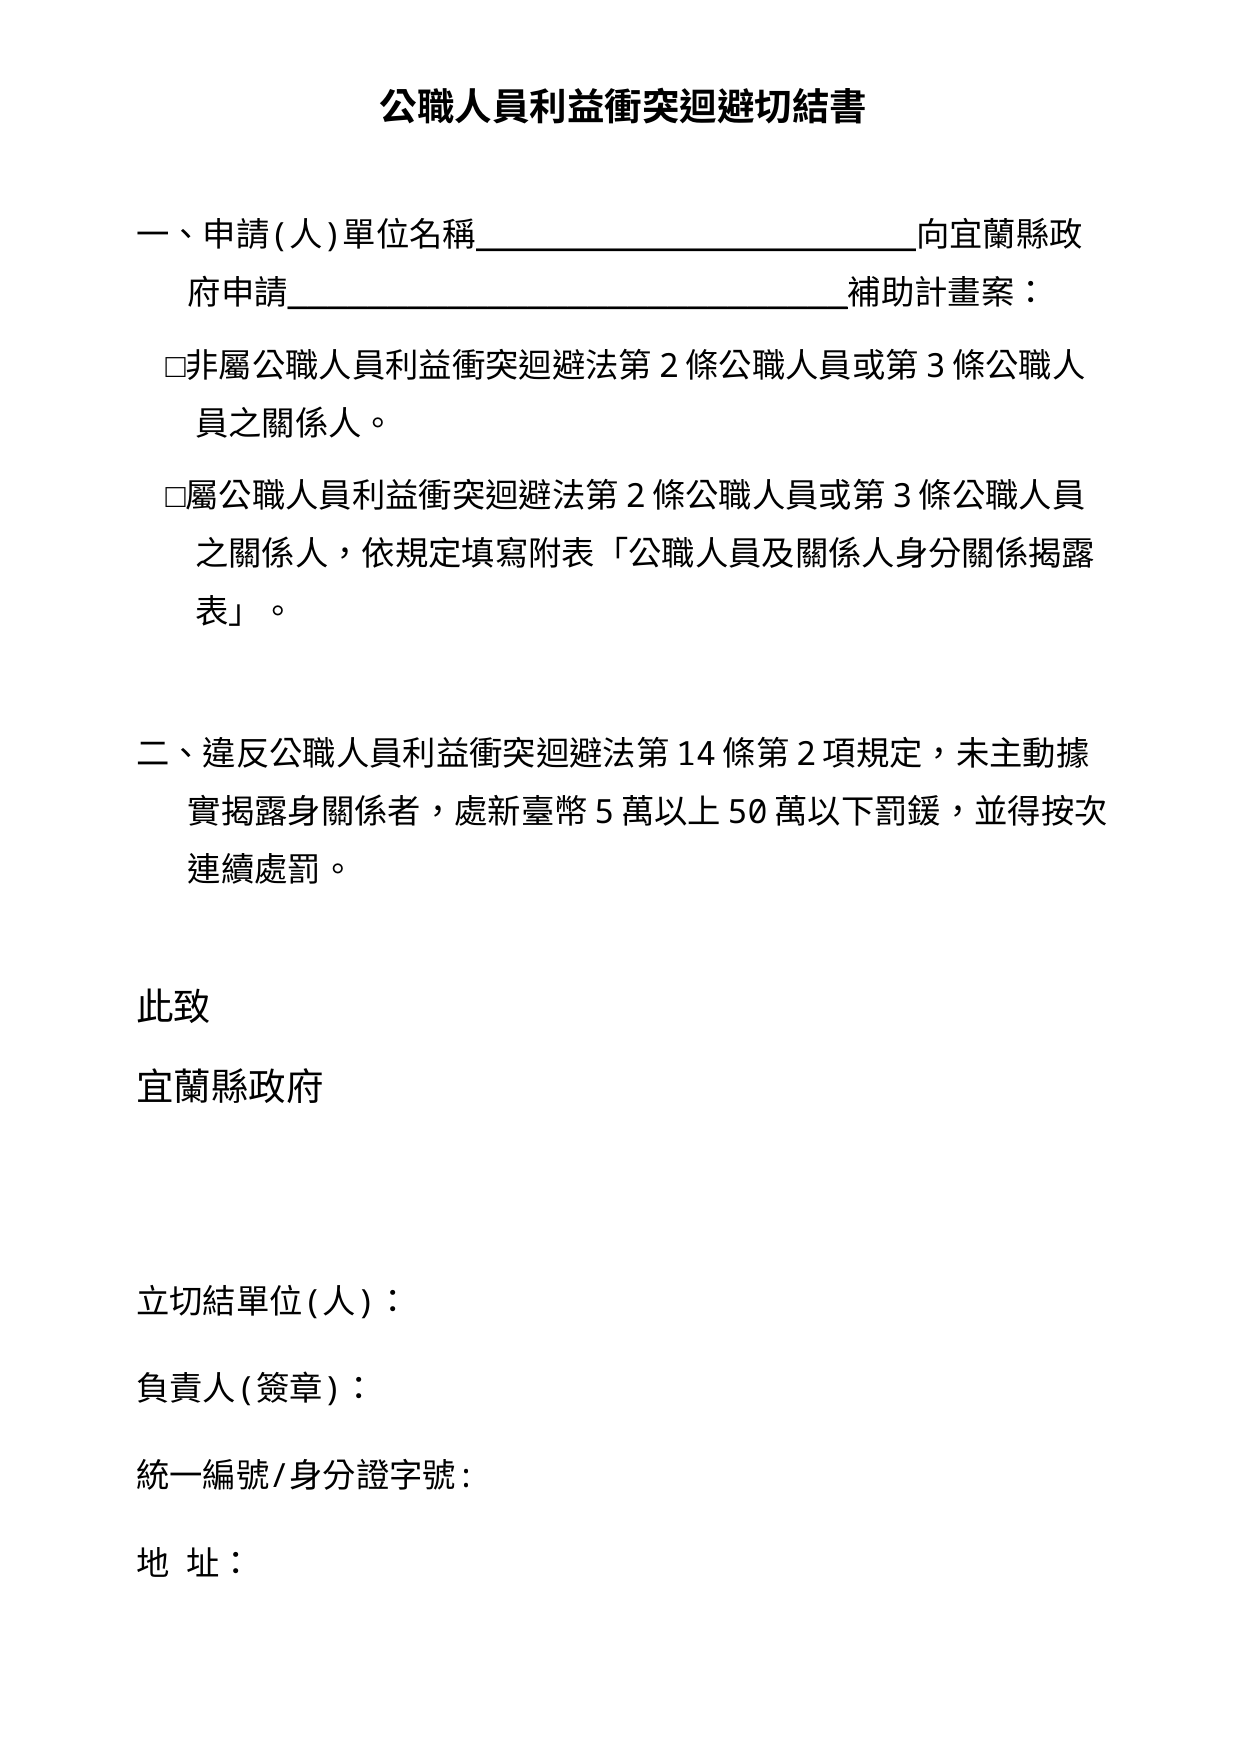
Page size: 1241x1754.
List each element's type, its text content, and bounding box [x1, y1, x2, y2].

text 地 址： [136, 1536, 1110, 1584]
text 立切結單位(人)： [136, 1275, 1110, 1323]
text 此致 [136, 977, 1110, 1031]
text 二、違反公職人員利益衝突迴避法第14條第2項規定，未主動據實揭露身關係者，處新臺幣5萬以上50萬以下罰鍰，並得按次連續處罰。 [136, 726, 1110, 891]
text 公職人員利益衝突迴避切結書 [136, 77, 1110, 131]
text 統一編號/身分證字號: [136, 1449, 1110, 1497]
text 一、申請(人)單位名稱______________________向宜蘭縣政府申請____________________________補助計畫案： [136, 208, 1110, 314]
text □屬公職人員利益衝突迴避法第2條公職人員或第3條公職人員之關係人，依規定填寫附表「公職人員及關係人身分關係揭露表」。 [165, 469, 1110, 633]
text 負責人(簽章)： [136, 1362, 1110, 1410]
text □非屬公職人員利益衝突迴避法第2條公職人員或第3條公職人員之關係人。 [165, 338, 1110, 445]
text 宜蘭縣政府 [136, 1057, 1110, 1111]
